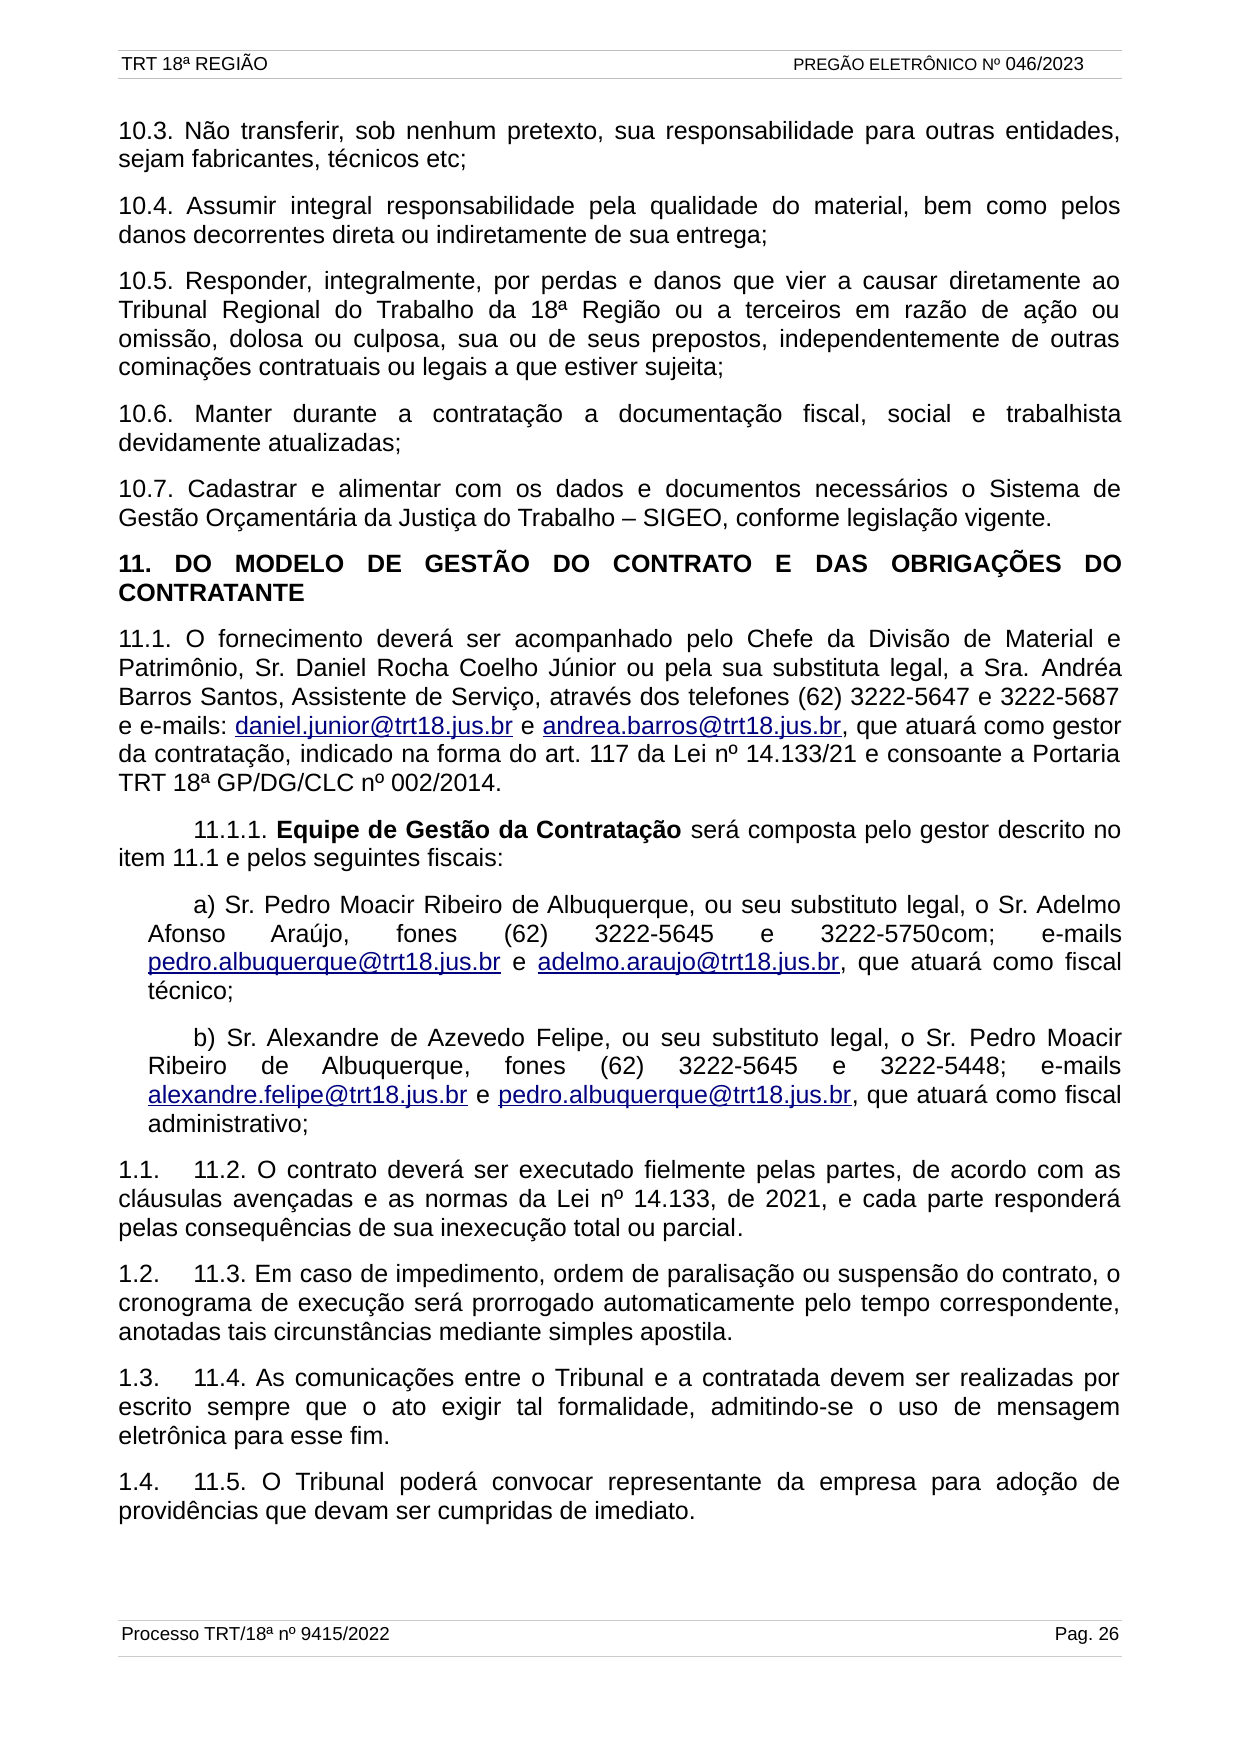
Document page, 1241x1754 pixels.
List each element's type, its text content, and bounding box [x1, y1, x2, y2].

text 10.4. Assumir integral responsabilidade pela qualidade do material, bem como pelos danos decorrentes direta ou indiretamente de sua entrega; [118, 191, 1122, 248]
text 10.5. Responder, integralmente, por perdas e danos que vier a causar diretamente ao Tribunal Regional do Trabalho da 18ª Região ou a terceiros em razão de ação ou omissão, dolosa ou culposa, sua ou de seus prepostos, independentemente de outras cominações contratuais ou legais a que estiver sujeita; [118, 266, 1122, 381]
text 10.3. Não transferir, sob nenhum pretexto, sua responsabilidade para outras entidades, sejam fabricantes, técnicos etc; [118, 116, 1122, 173]
list 11.2. O contrato deverá ser executado fielmente pelas partes, de acordo com as cláusulas avençadas e as normas da Lei nº 14.133, de 2021, e cada parte responderá pelas consequências de sua inexecução total ou parcial. [118, 1155, 1122, 1241]
text 11.1.1. Equipe de Gestão da Contratação será composta pelo gestor descrito no item 11.1 e pelos seguintes fiscais: [118, 814, 1122, 872]
text a) Sr. Pedro Moacir Ribeiro de Albuquerque, ou seu substituto legal, o Sr. Adelmo Afonso Araújo, fones (62) 3222-5645 e 3222-5750com; e-mails pedro.albuquerque@trt18.jus.br e adelmo.araujo@trt18.jus.br, que atuará como fiscal técnico; [148, 890, 1122, 1005]
text b) Sr. Alexandre de Azevedo Felipe, ou seu substituto legal, o Sr. Pedro Moacir Ribeiro de Albuquerque, fones (62) 3222-5645 e 3222-5448; e-mails alexandre.felipe@trt18.jus.br e pedro.albuquerque@trt18.jus.br, que atuará como fiscal administrativo; [148, 1022, 1122, 1137]
list 11.3. Em caso de impedimento, ordem de paralisação ou suspensão do contrato, o cronograma de execução será prorrogado automaticamente pelo tempo correspondente, anotadas tais circunstâncias mediante simples apostila. [118, 1259, 1122, 1345]
list 11.5. O Tribunal poderá convocar representante da empresa para adoção de providências que devam ser cumpridas de imediato. [118, 1467, 1122, 1524]
text 10.6. Manter durante a contratação a documentação fiscal, social e trabalhista devidamente atualizadas; [118, 399, 1122, 456]
text 11. DO MODELO DE GESTÃO DO CONTRATO E DAS OBRIGAÇÕES DO CONTRATANTE [118, 549, 1122, 607]
text 11.1. O fornecimento deverá ser acompanhado pelo Chefe da Divisão de Material e Patrimônio, Sr. Daniel Rocha Coelho Júnior ou pela sua substituta legal, a Sra. Andréa Barros Santos, Assistente de Serviço, através dos telefones (62) 3222-5647 e 3222-5687 e e-mails: daniel.junior@trt18.jus.br e andrea.barros@trt18.jus.br, que atuará como gestor da contratação, indicado na forma do art. 117 da Lei nº 14.133/21 e consoante a Portaria TRT 18ª GP/DG/CLC nº 002/2014. [118, 624, 1122, 797]
list 11.4. As comunicações entre o Tribunal e a contratada devem ser realizadas por escrito sempre que o ato exigir tal formalidade, admitindo-se o uso de mensagem eletrônica para esse fim. [118, 1363, 1122, 1449]
text 10.7. Cadastrar e alimentar com os dados e documentos necessários o Sistema de Gestão Orçamentária da Justiça do Trabalho – SIGEO, conforme legislação vigente. [118, 474, 1122, 531]
